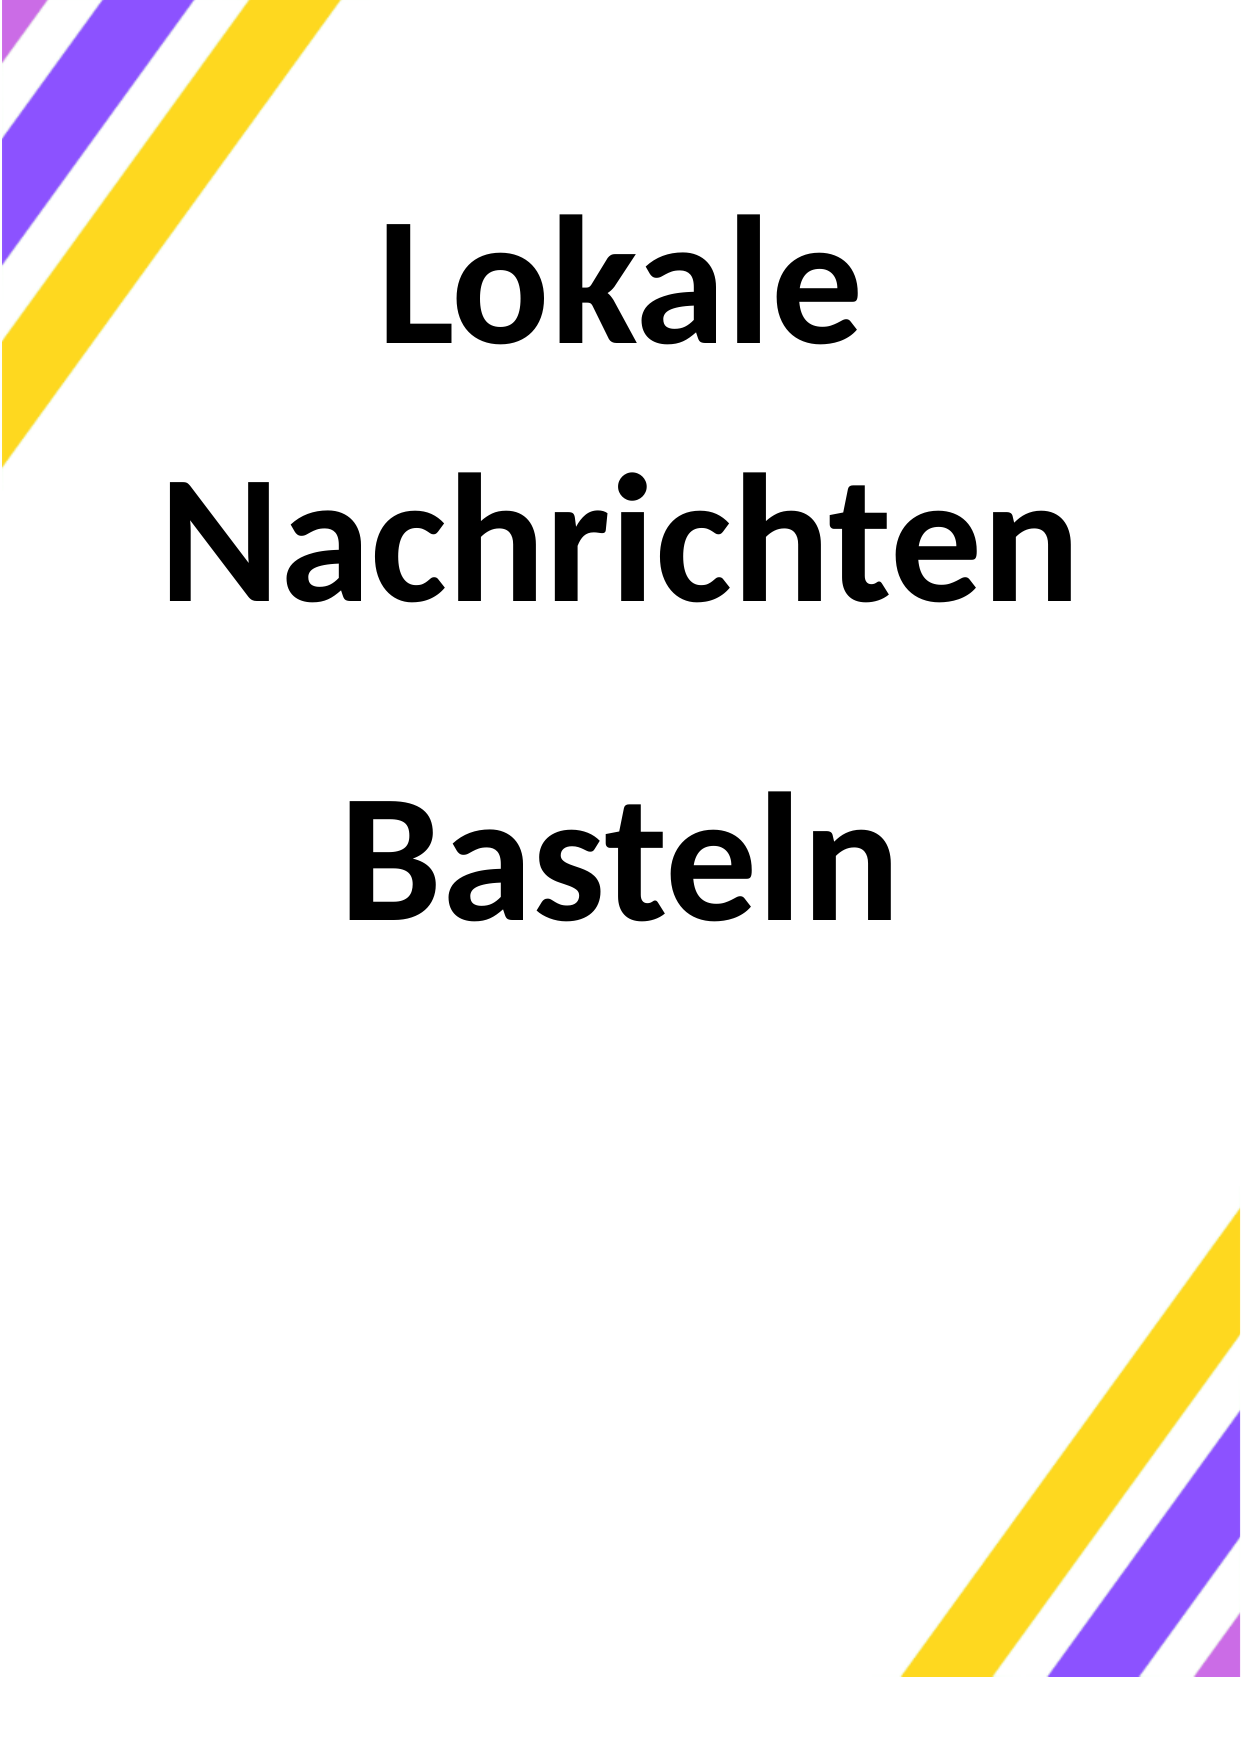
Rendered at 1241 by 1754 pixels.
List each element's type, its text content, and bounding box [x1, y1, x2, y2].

picture [2, 0, 374, 491]
picture [868, 1186, 1241, 1677]
text Basteln [118, 743, 1122, 967]
text Lokale Nachrichten [118, 166, 1122, 647]
